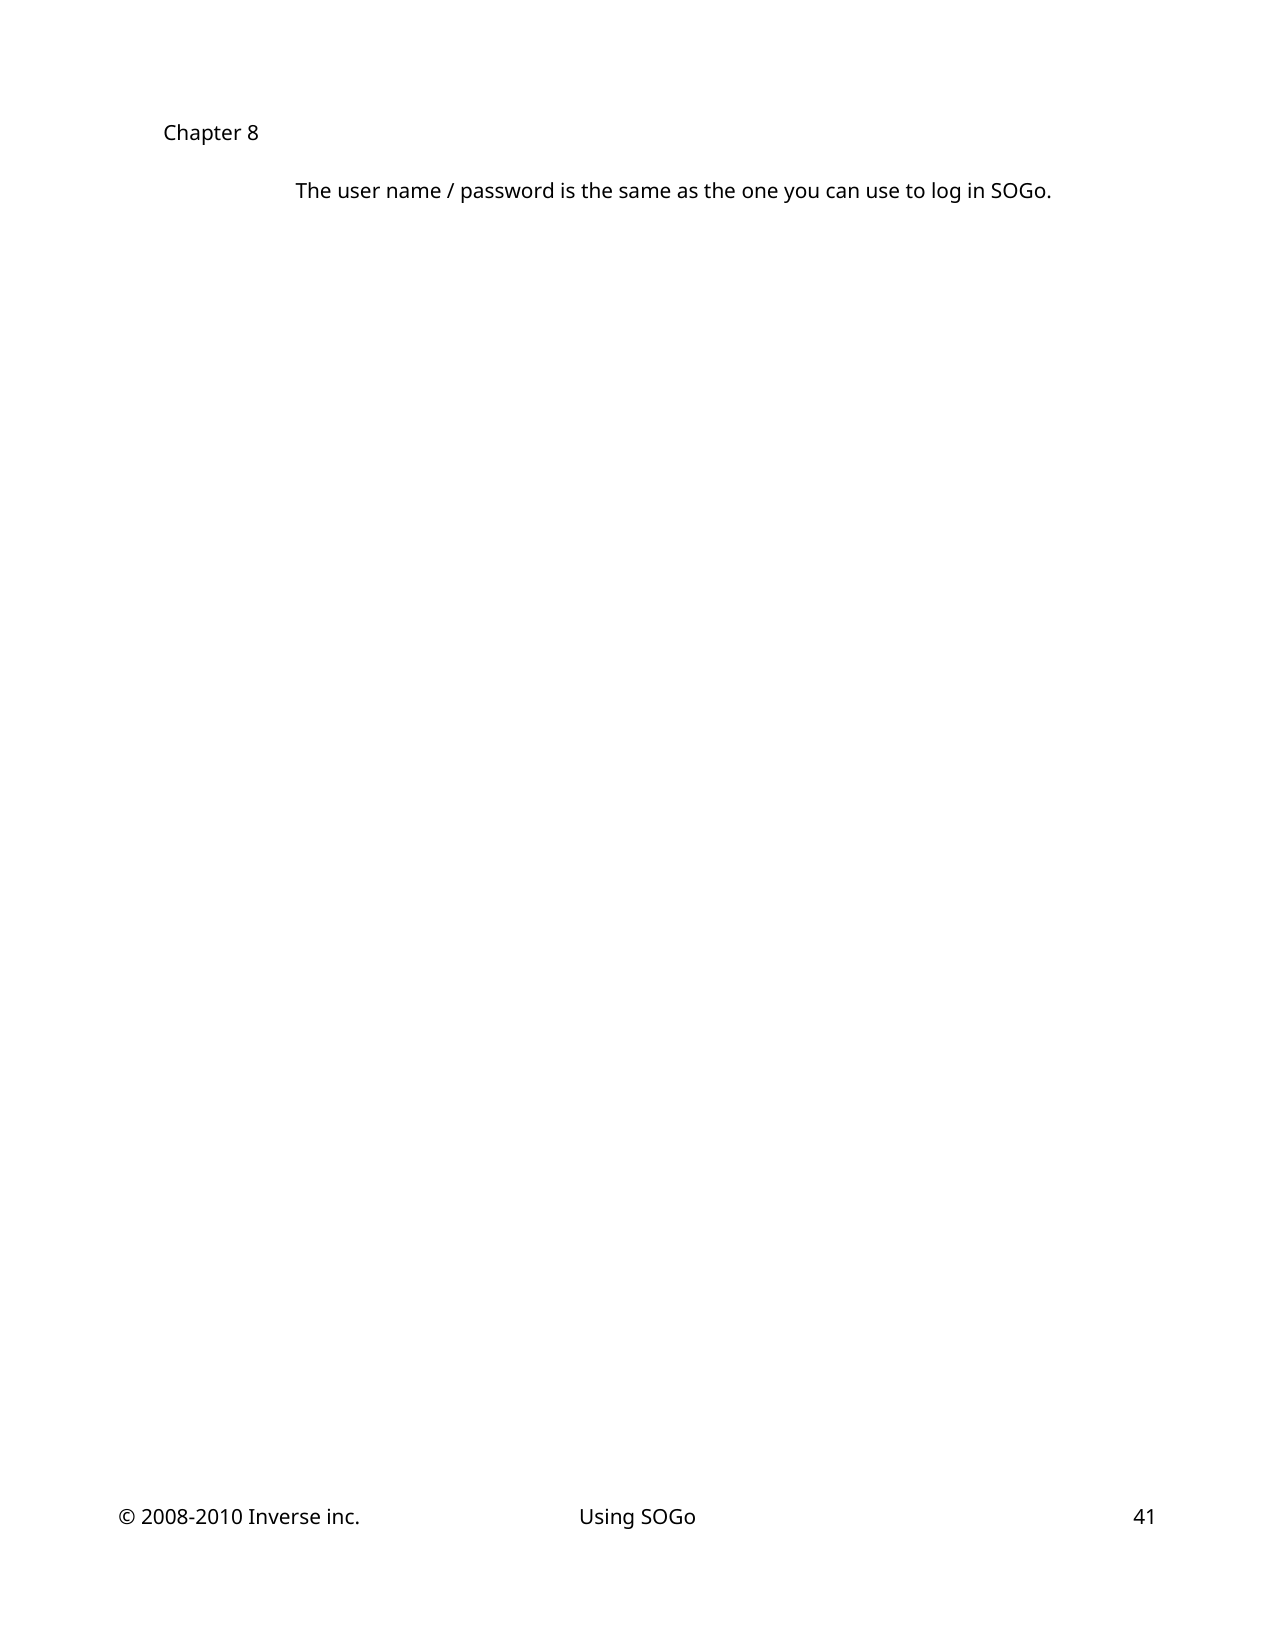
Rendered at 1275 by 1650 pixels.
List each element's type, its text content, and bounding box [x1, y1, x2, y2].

text The user name / password is the same as the one you can use to log in SOGo. [295, 176, 1157, 204]
